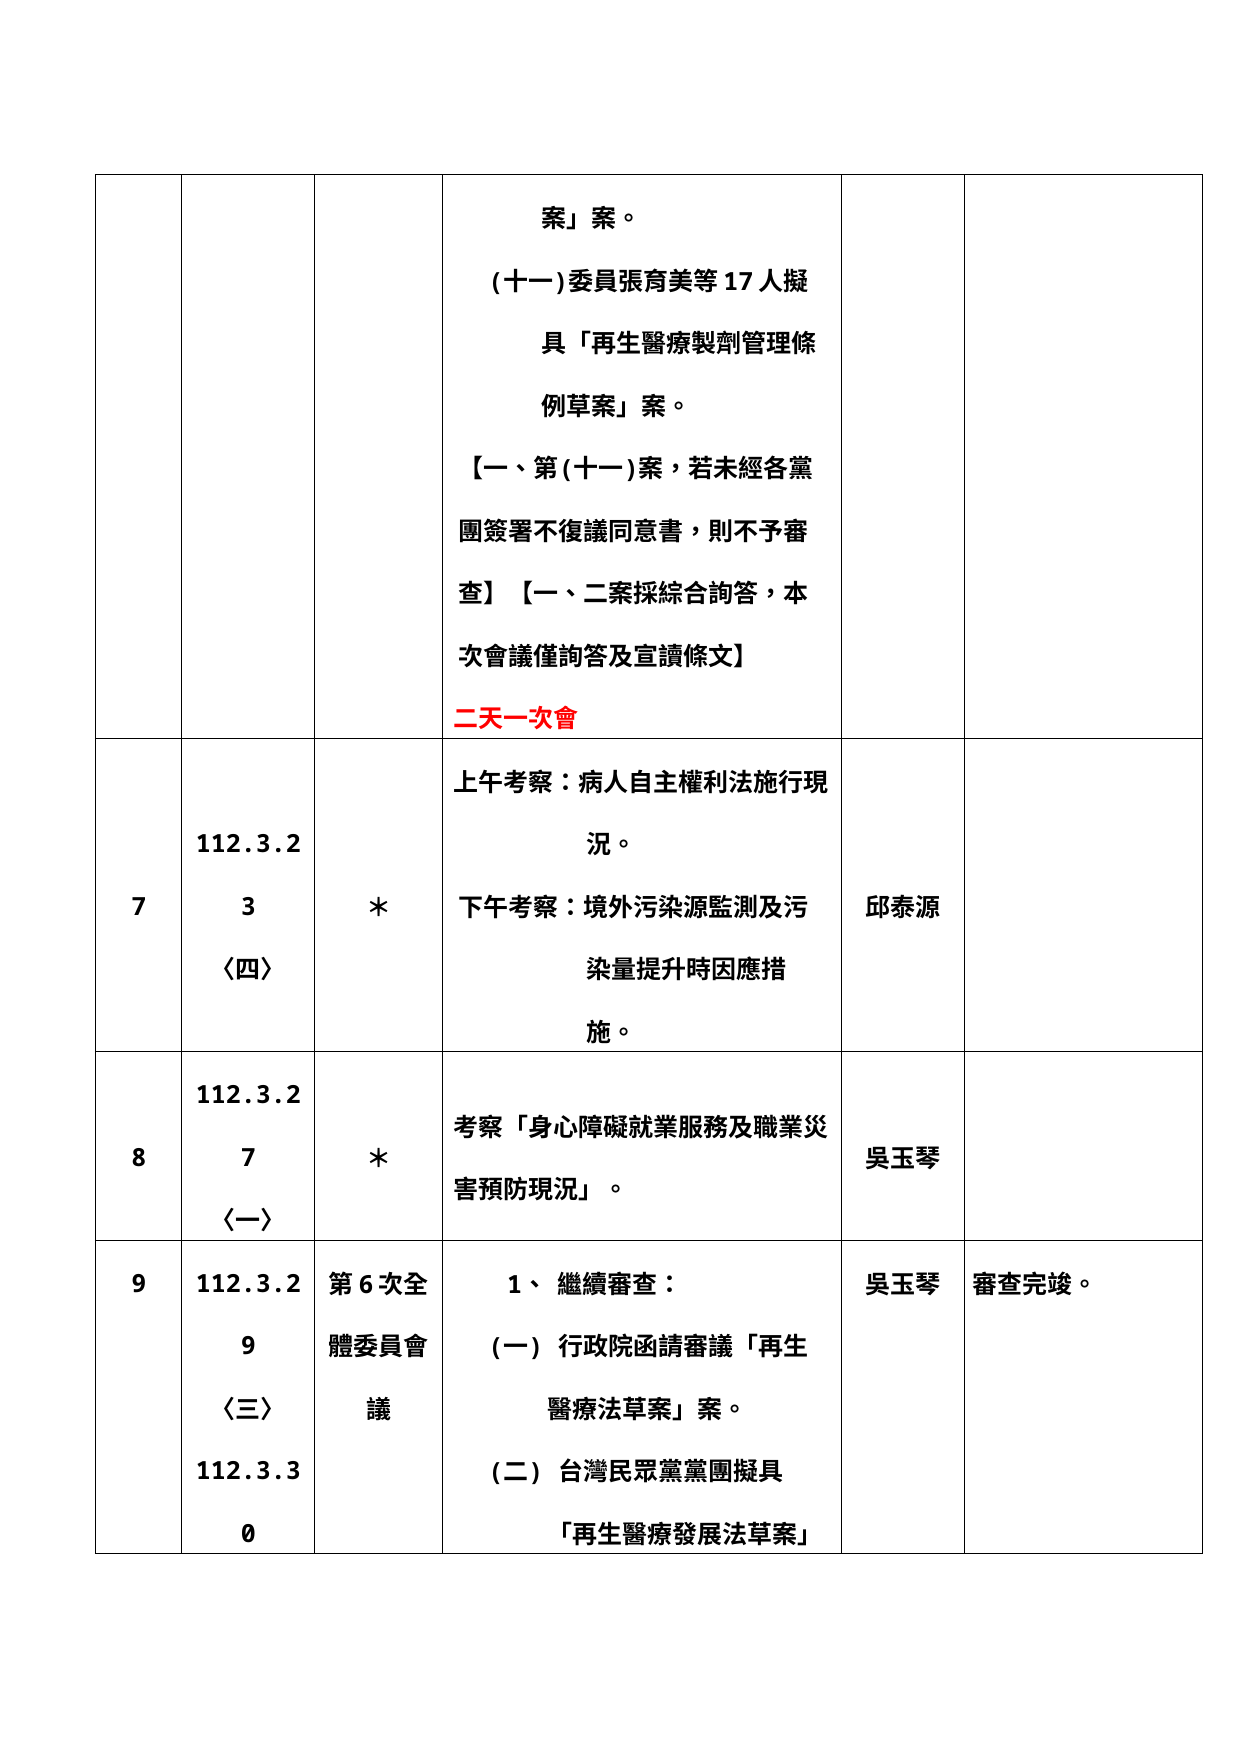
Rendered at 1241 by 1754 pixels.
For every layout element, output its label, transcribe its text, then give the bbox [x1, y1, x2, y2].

table_cell 吳玉琴 [842, 1052, 964, 1240]
table_cell 審查完竣。 [965, 1241, 1202, 1553]
table_cell 112.3.29 〈三〉 112.3.30 [182, 1241, 314, 1553]
table_cell 繼續審查： (一) 行政院函請審議「再生醫療法草案」案。 (二) 台灣民眾黨黨團擬具「再生醫療發展法草案」 [443, 1241, 841, 1553]
table_cell 吳玉琴 [842, 1241, 964, 1553]
table_cell 112.3.27 〈一〉 [182, 1052, 314, 1240]
table_cell 第6次全體委員會議 [315, 1241, 442, 1553]
table_cell 112.3.23 〈四〉 [182, 739, 314, 1051]
table_cell 考察「身心障礙就業服務及職業災害預防現況」。 [443, 1052, 841, 1240]
table_cell [315, 175, 442, 738]
table_cell 7 [96, 739, 181, 1051]
table_cell ＊ [315, 1052, 442, 1240]
table_cell [842, 175, 964, 738]
table_cell ＊ [315, 739, 442, 1051]
table_cell [182, 175, 314, 738]
table_cell 案」案。 (十一)委員張育美等17人擬具「再生醫療製劑管理條例草案」案。 【一、第(十一)案，若未經各黨團簽署不復議同意書，則不予審查】【一、二案採綜合詢答，本次會議僅詢答及宣讀條文】 二天一次會 [443, 175, 841, 738]
table_cell 8 [96, 1052, 181, 1240]
table_cell [96, 175, 181, 738]
table_cell [965, 175, 1202, 738]
table_cell 上午考察：病人自主權利法施行現況。 下午考察：境外污染源監測及污染量提升時因應措施。 [443, 739, 841, 1051]
table_cell 9 [96, 1241, 181, 1553]
table_cell [965, 739, 1202, 1051]
table_cell [965, 1052, 1202, 1240]
table_cell 邱泰源 [842, 739, 964, 1051]
